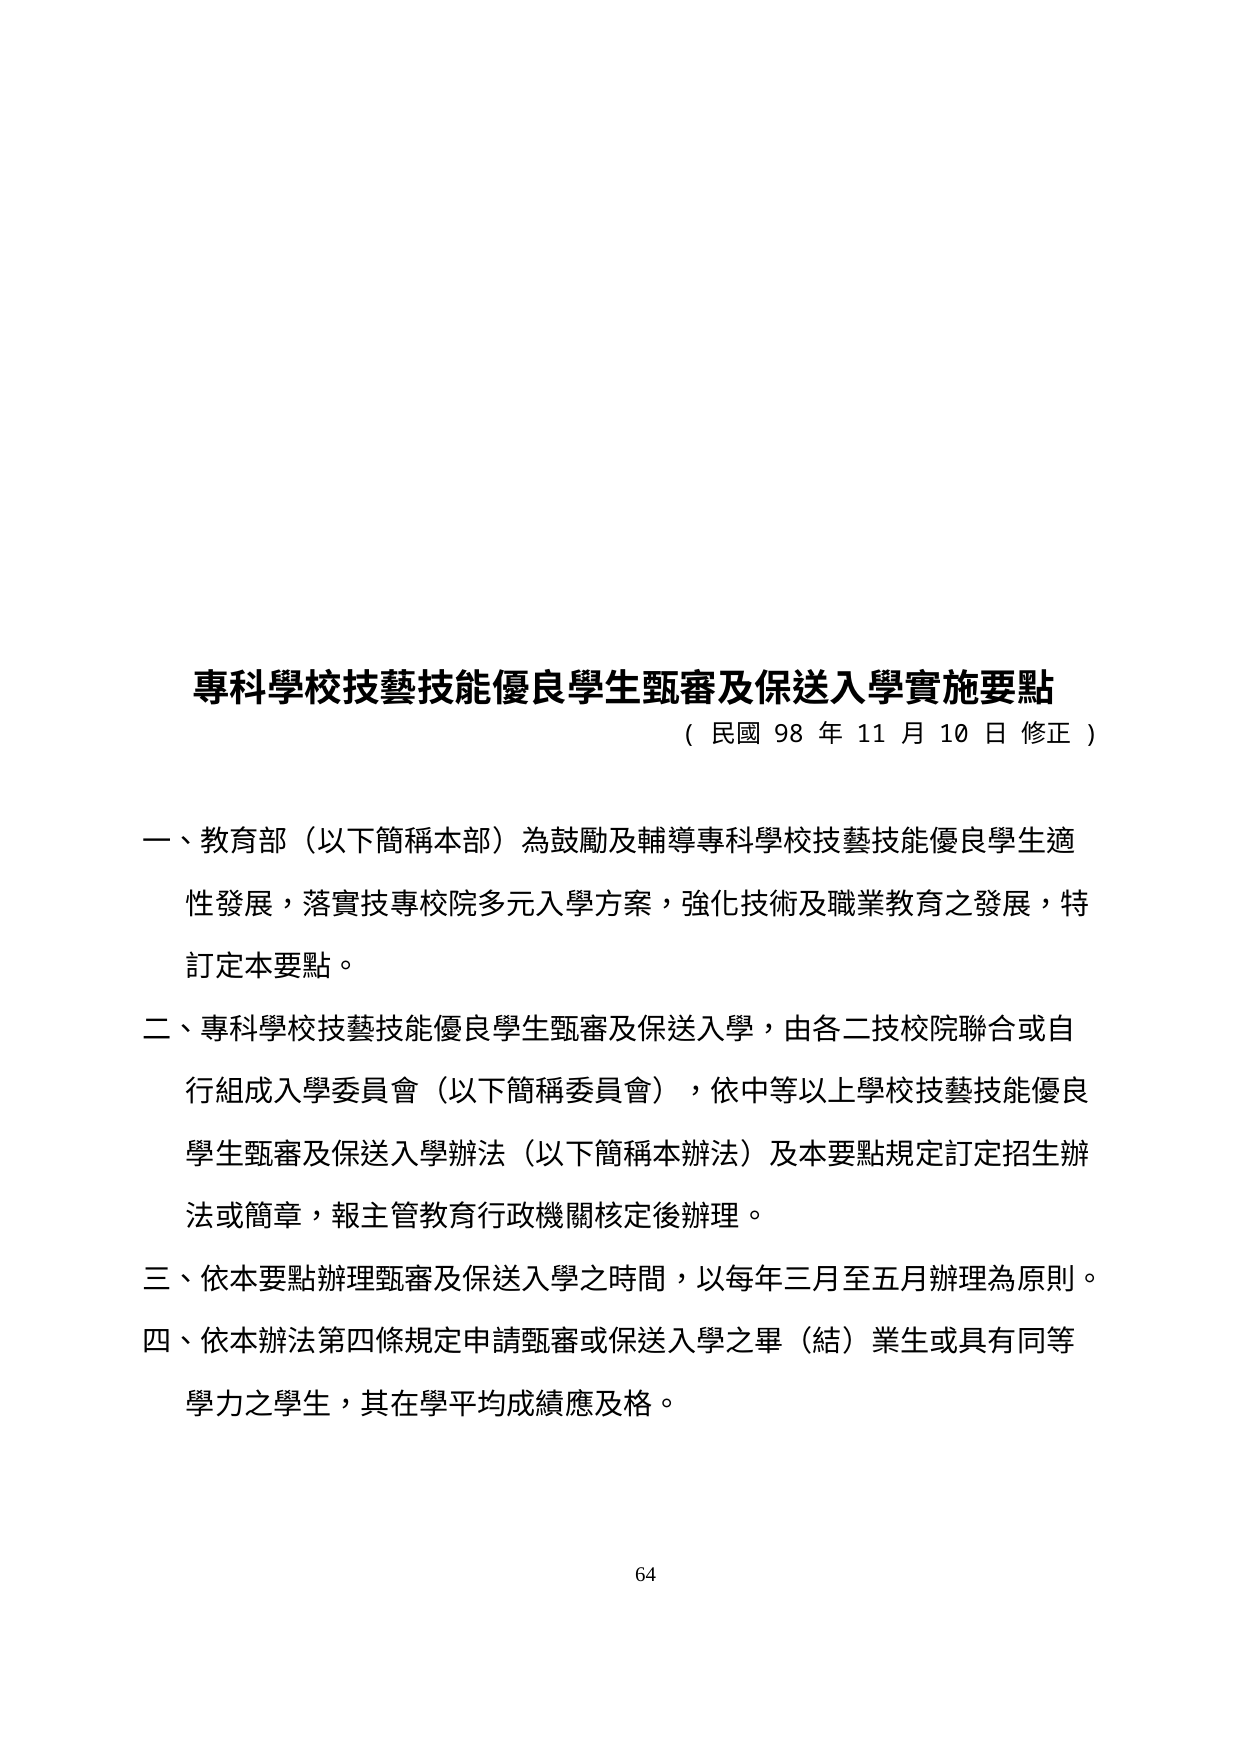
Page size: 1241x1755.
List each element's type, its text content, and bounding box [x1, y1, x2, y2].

text 一、教育部（以下簡稱本部）為鼓勵及輔導專科學校技藝技能優良學生適性發展，落實技專校院多元入學方案，強化技術及職業教育之發展，特訂定本要點。 [142, 797, 1098, 985]
text 二、專科學校技藝技能優良學生甄審及保送入學，由各二技校院聯合或自行組成入學委員會（以下簡稱委員會），依中等以上學校技藝技能優良學生甄審及保送入學辦法（以下簡稱本辦法）及本要點規定訂定招生辦法或簡章，報主管教育行政機關核定後辦理。 [142, 985, 1098, 1235]
text 三、依本要點辦理甄審及保送入學之時間，以每年三月至五月辦理為原則。 [142, 1235, 1098, 1297]
text 專科學校技藝技能優良學生甄審及保送入學實施要點 [192, 643, 1098, 706]
text ( 民國 98 年 11 月 10 日 修正 ) [192, 706, 1098, 751]
text 四、依本辦法第四條規定申請甄審或保送入學之畢（結）業生或具有同等學力之學生，其在學平均成績應及格。 [142, 1297, 1098, 1422]
